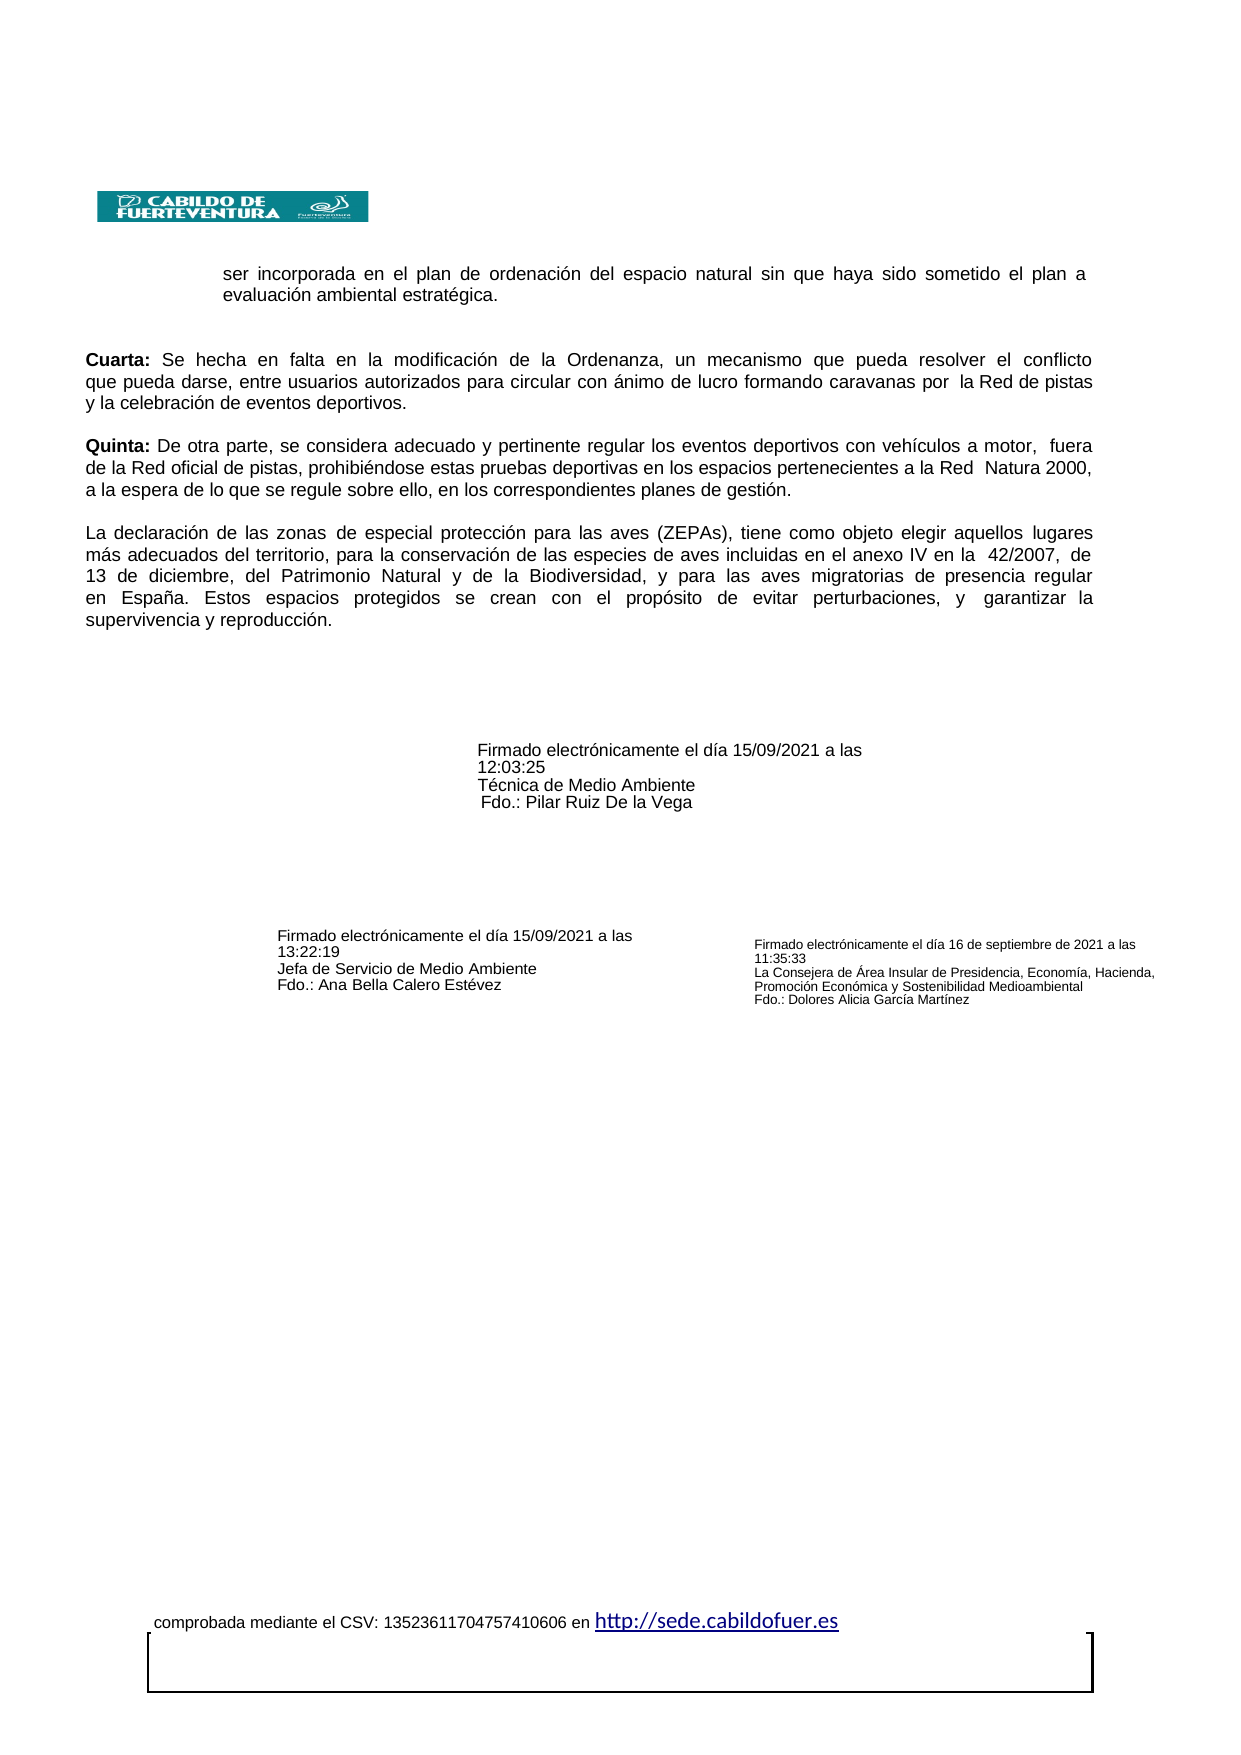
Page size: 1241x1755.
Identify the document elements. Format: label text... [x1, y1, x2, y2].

text Cuarta: Se hecha en falta en la modificación de la Ordenanza, un mecanismo que pueda resolver el conflicto que pueda darse, entre usuarios autorizados para circular con ánimo de lucro formando caravanas por la Red de pistas y la celebración de eventos deportivos. [85, 349, 1093, 414]
text Jefa de Servicio de Medio Ambiente Fdo.: Ana Bella Calero Estévez [277, 961, 540, 994]
text Firmado electrónicamente el día 15/09/2021 a las 13:22:19 [277, 928, 637, 961]
text La Consejera de Área Insular de Presidencia, Economía, Hacienda, Promoción Económica y Sostenibilidad Medioambiental [754, 966, 1176, 994]
picture [97, 191, 369, 222]
text ser incorporada en el plan de ordenación del espacio natural sin que haya sido sometido el plan a evaluación ambiental estratégica. [223, 262, 1171, 306]
text La declaración de las zonas de especial protección para las aves (ZEPAs), tiene como objeto elegir aquellos lugares más adecuados del territorio, para la conservación de las especies de aves incluidas en el anexo IV en la 42/2007, de 13 de diciembre, del Patrimonio Natural y de la Biodiversidad, y para las aves migratorias de presencia regular en España. Estos espacios protegidos se crean con el propósito de evitar perturbaciones, y garantizar la supervivencia y reproducción. [85, 522, 1093, 630]
text Técnica de Medio Ambiente Fdo.: Pilar Ruiz De la Vega [477, 777, 696, 812]
text Firmado electrónicamente el día 16 de septiembre de 2021 a las 11:35:33 [754, 939, 1176, 966]
text Firmado electrónicamente el día 15/09/2021 a las 12:03:25 [477, 742, 924, 777]
text Quinta: De otra parte, se considera adecuado y pertinente regular los eventos deportivos con vehículos a motor, fuera de la Red oficial de pistas, prohibiéndose estas pruebas deportivas en los espacios pertenecientes a la Red Natura 2000, a la espera de lo que se regule sobre ello, en los correspondientes planes de gestión. [85, 435, 1093, 500]
text Fdo.: Dolores Alicia García Martínez [754, 994, 1176, 1007]
